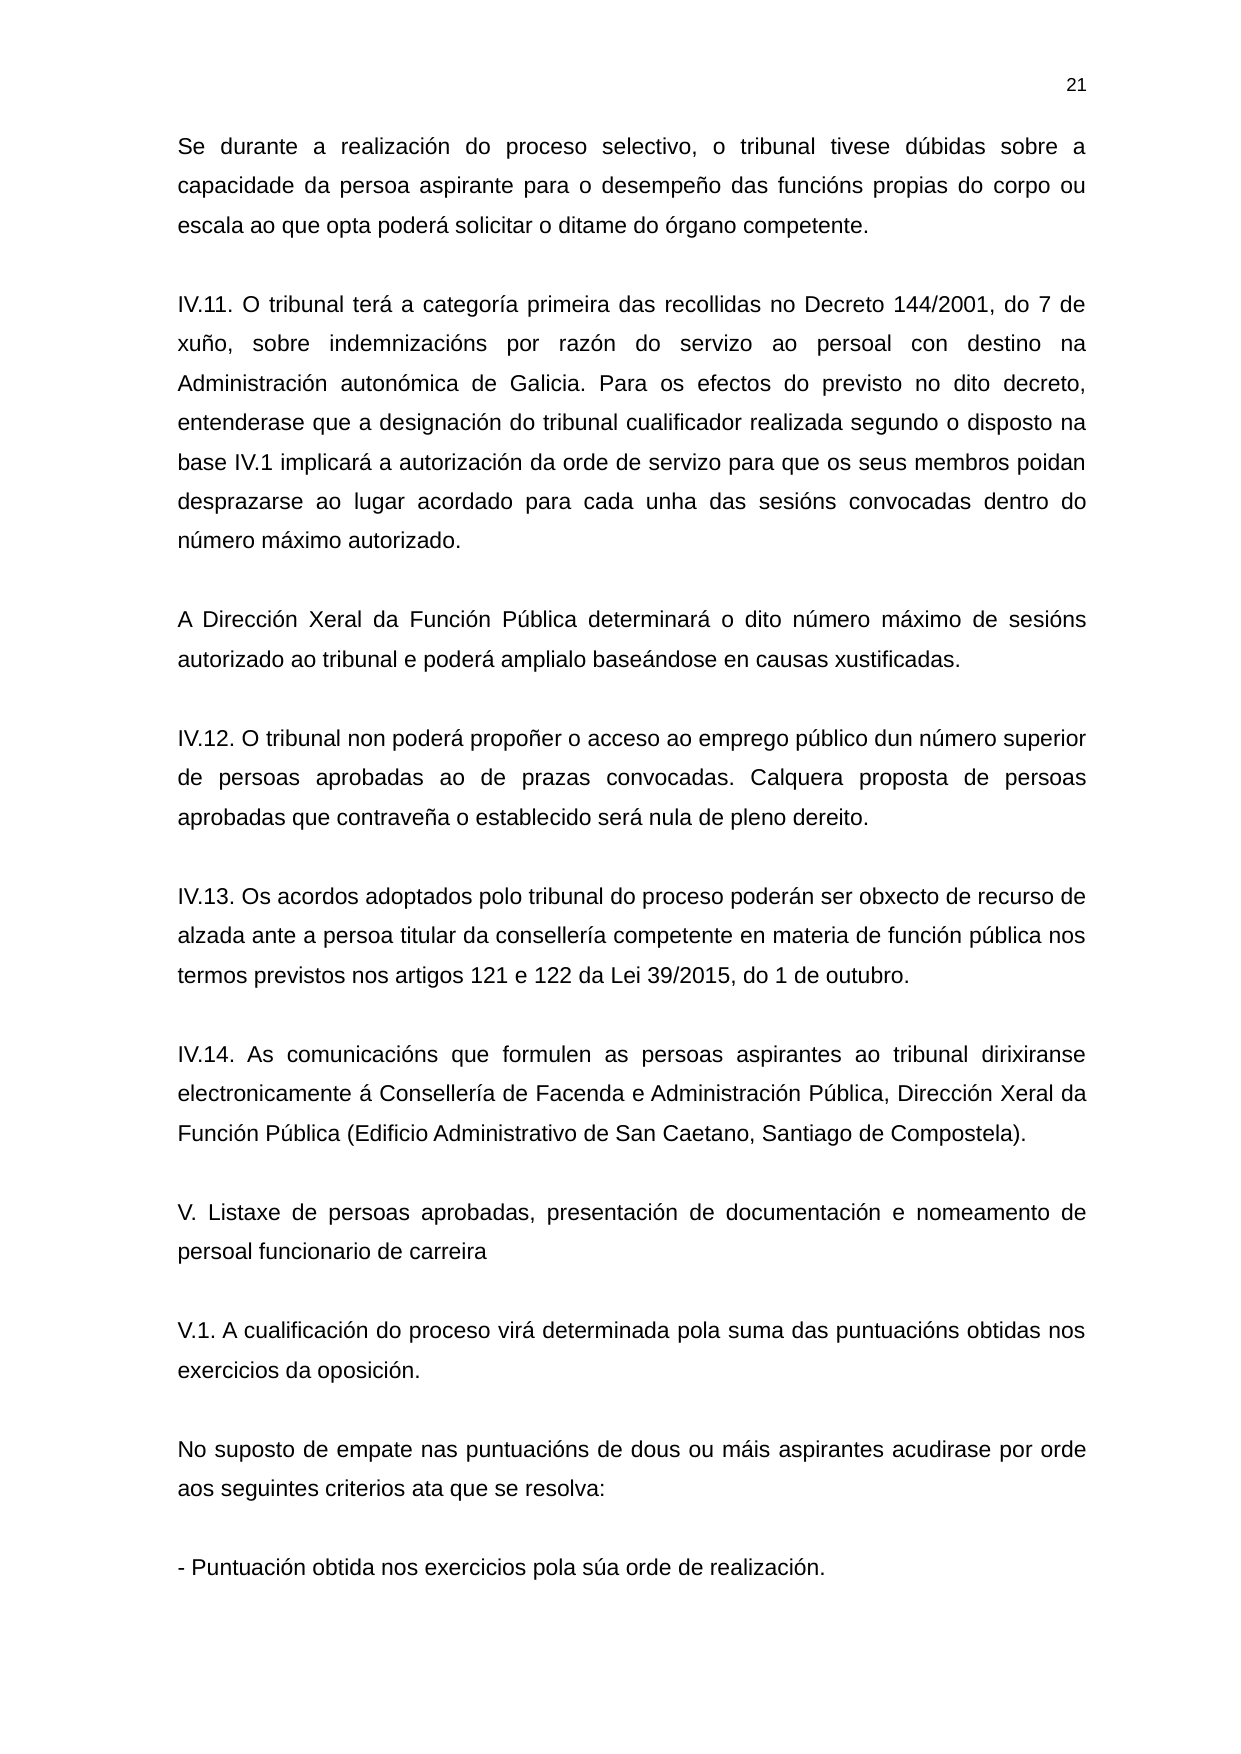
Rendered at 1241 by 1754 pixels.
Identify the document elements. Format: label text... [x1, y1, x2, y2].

text IV.11. O tribunal terá a categoría primeira das recollidas no Decreto 144/2001, do 7 de xuño, sobre indemnizacións por razón do servizo ao persoal con destino na Administración autonómica de Galicia. Para os efectos do previsto no dito decreto, entenderase que a designación do tribunal cualificador realizada segundo o disposto na base IV.1 implicará a autorización da orde de servizo para que os seus membros poidan desprazarse ao lugar acordado para cada unha das sesións convocadas dentro do número máximo autorizado. [177, 291, 1087, 554]
text IV.14. As comunicacións que formulen as persoas aspirantes ao tribunal dirixiranse electronicamente á Consellería de Facenda e Administración Pública, Dirección Xeral da Función Pública (Edificio Administrativo de San Caetano, Santiago de Compostela). [177, 1041, 1087, 1146]
text V.1. A cualificación do proceso virá determinada pola suma das puntuacións obtidas nos exercicios da oposición. [177, 1317, 1087, 1383]
text - Puntuación obtida nos exercicios pola súa orde de realización. [177, 1554, 1087, 1580]
text A Dirección Xeral da Función Pública determinará o dito número máximo de sesións autorizado ao tribunal e poderá amplialo baseándose en causas xustificadas. [177, 606, 1087, 672]
text IV.13. Os acordos adoptados polo tribunal do proceso poderán ser obxecto de recurso de alzada ante a persoa titular da consellería competente en materia de función pública nos termos previstos nos artigos 121 e 122 da Lei 39/2015, do 1 de outubro. [177, 883, 1087, 988]
text No suposto de empate nas puntuacións de dous ou máis aspirantes acudirase por orde aos seguintes criterios ata que se resolva: [177, 1436, 1087, 1501]
text V. Listaxe de persoas aprobadas, presentación de documentación e nomeamento de persoal funcionario de carreira [177, 1199, 1087, 1264]
text Se durante a realización do proceso selectivo, o tribunal tivese dúbidas sobre a capacidade da persoa aspirante para o desempeño das funcións propias do corpo ou escala ao que opta poderá solicitar o ditame do órgano competente. [177, 133, 1087, 238]
text IV.12. O tribunal non poderá propoñer o acceso ao emprego público dun número superior de persoas aprobadas ao de prazas convocadas. Calquera proposta de persoas aprobadas que contraveña o establecido será nula de pleno dereito. [177, 725, 1087, 830]
